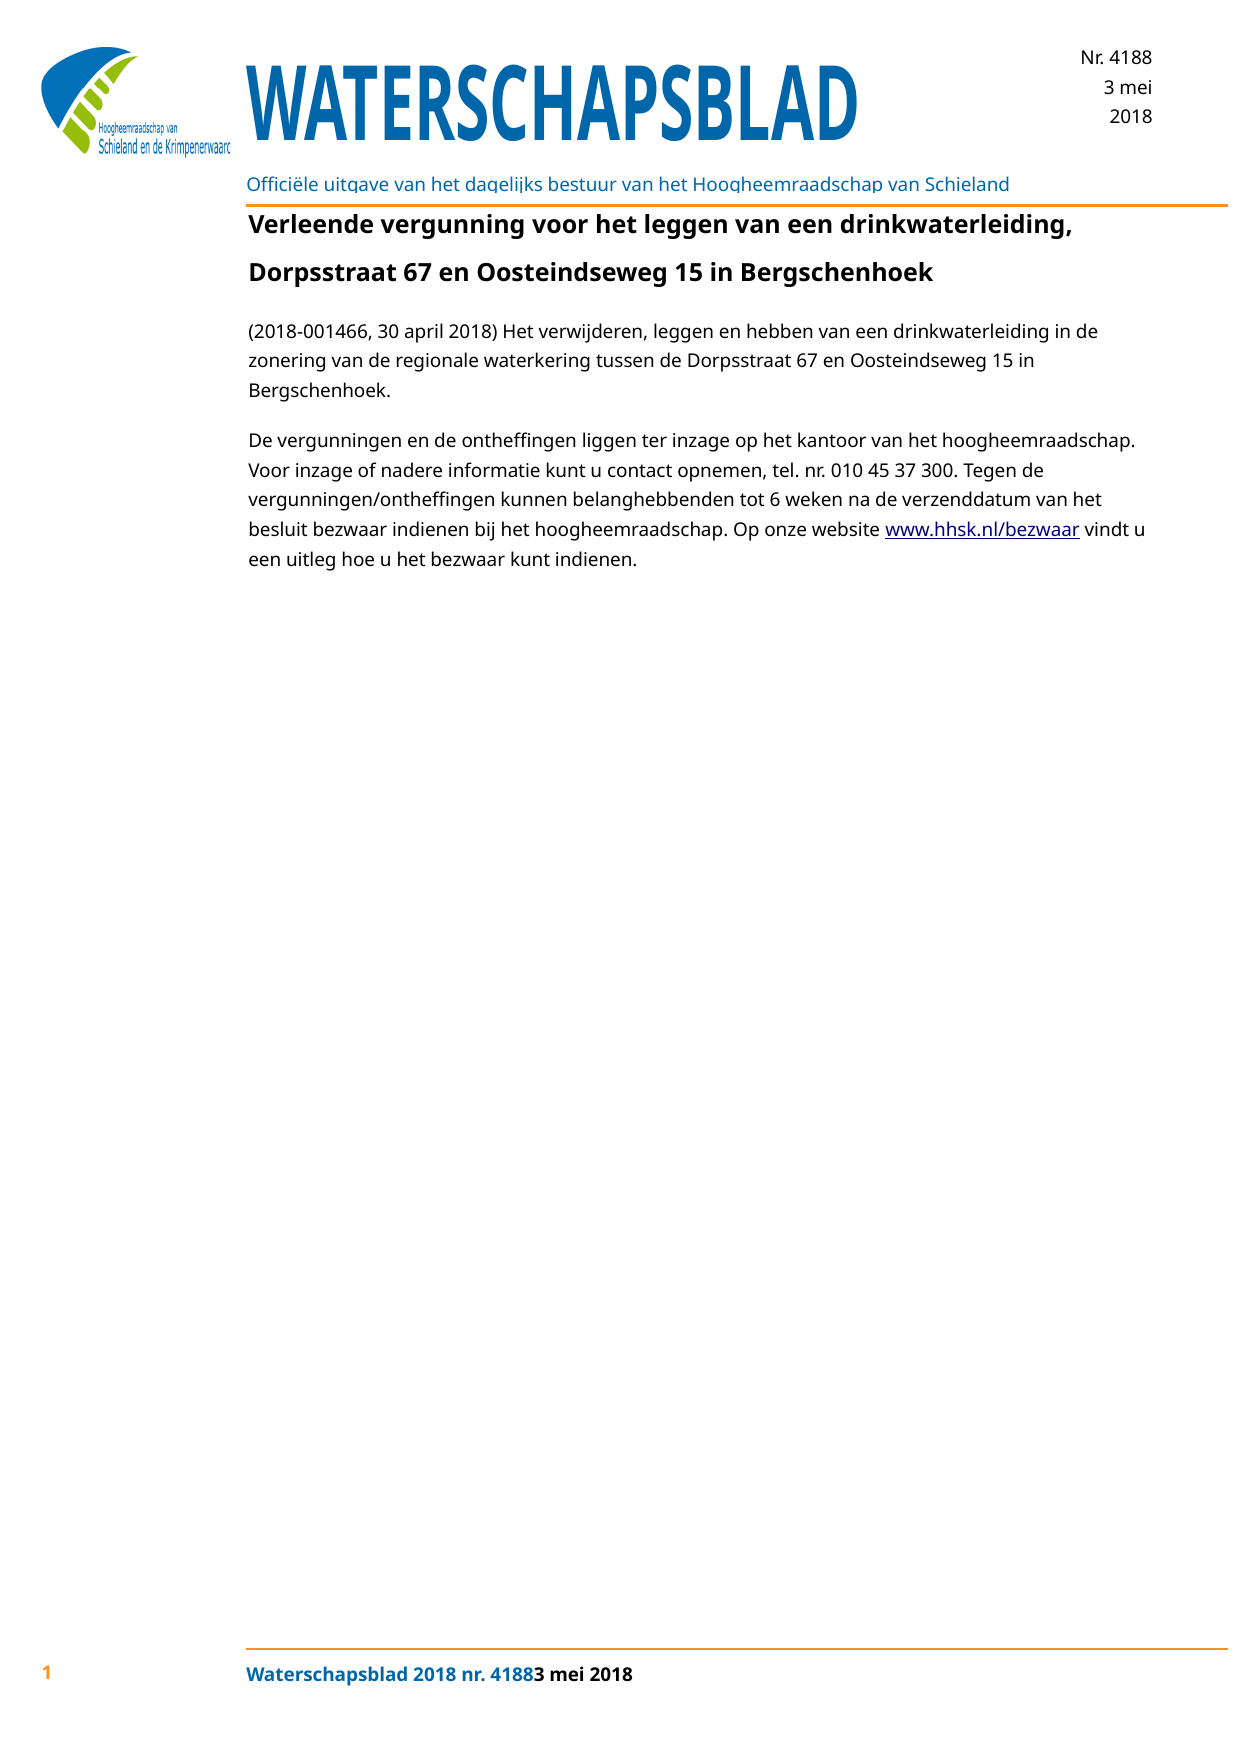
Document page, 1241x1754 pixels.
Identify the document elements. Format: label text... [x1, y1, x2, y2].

text (2018-001466, 30 april 2018) Het verwijderen, leggen en hebben van een drinkwaterleiding in de zonering van de regionale waterkering tussen de Dorpsstraat 67 en Oosteindseweg 15 in Bergschenhoek. [248, 318, 1152, 403]
picture [41, 47, 231, 172]
text Verleende vergunning voor het leggen van een drinkwaterleiding, Dorpsstraat 67 en Oosteindseweg 15 in Bergschenhoek [248, 207, 1152, 288]
text De vergunningen en de ontheffingen liggen ter inzage op het kantoor van het hoogheemraadschap. Voor inzage of nadere informatie kunt u contact opnemen, tel. nr. 010 45 37 300. Tegen de vergunningen/ontheffingen kunnen belanghebbenden tot 6 weken na de verzenddatum van het besluit bezwaar indienen bij het hoogheemraadschap. Op onze website www.hhsk.nl/bezwaar vindt u een uitleg hoe u het bezwaar kunt indienen. [248, 427, 1152, 572]
